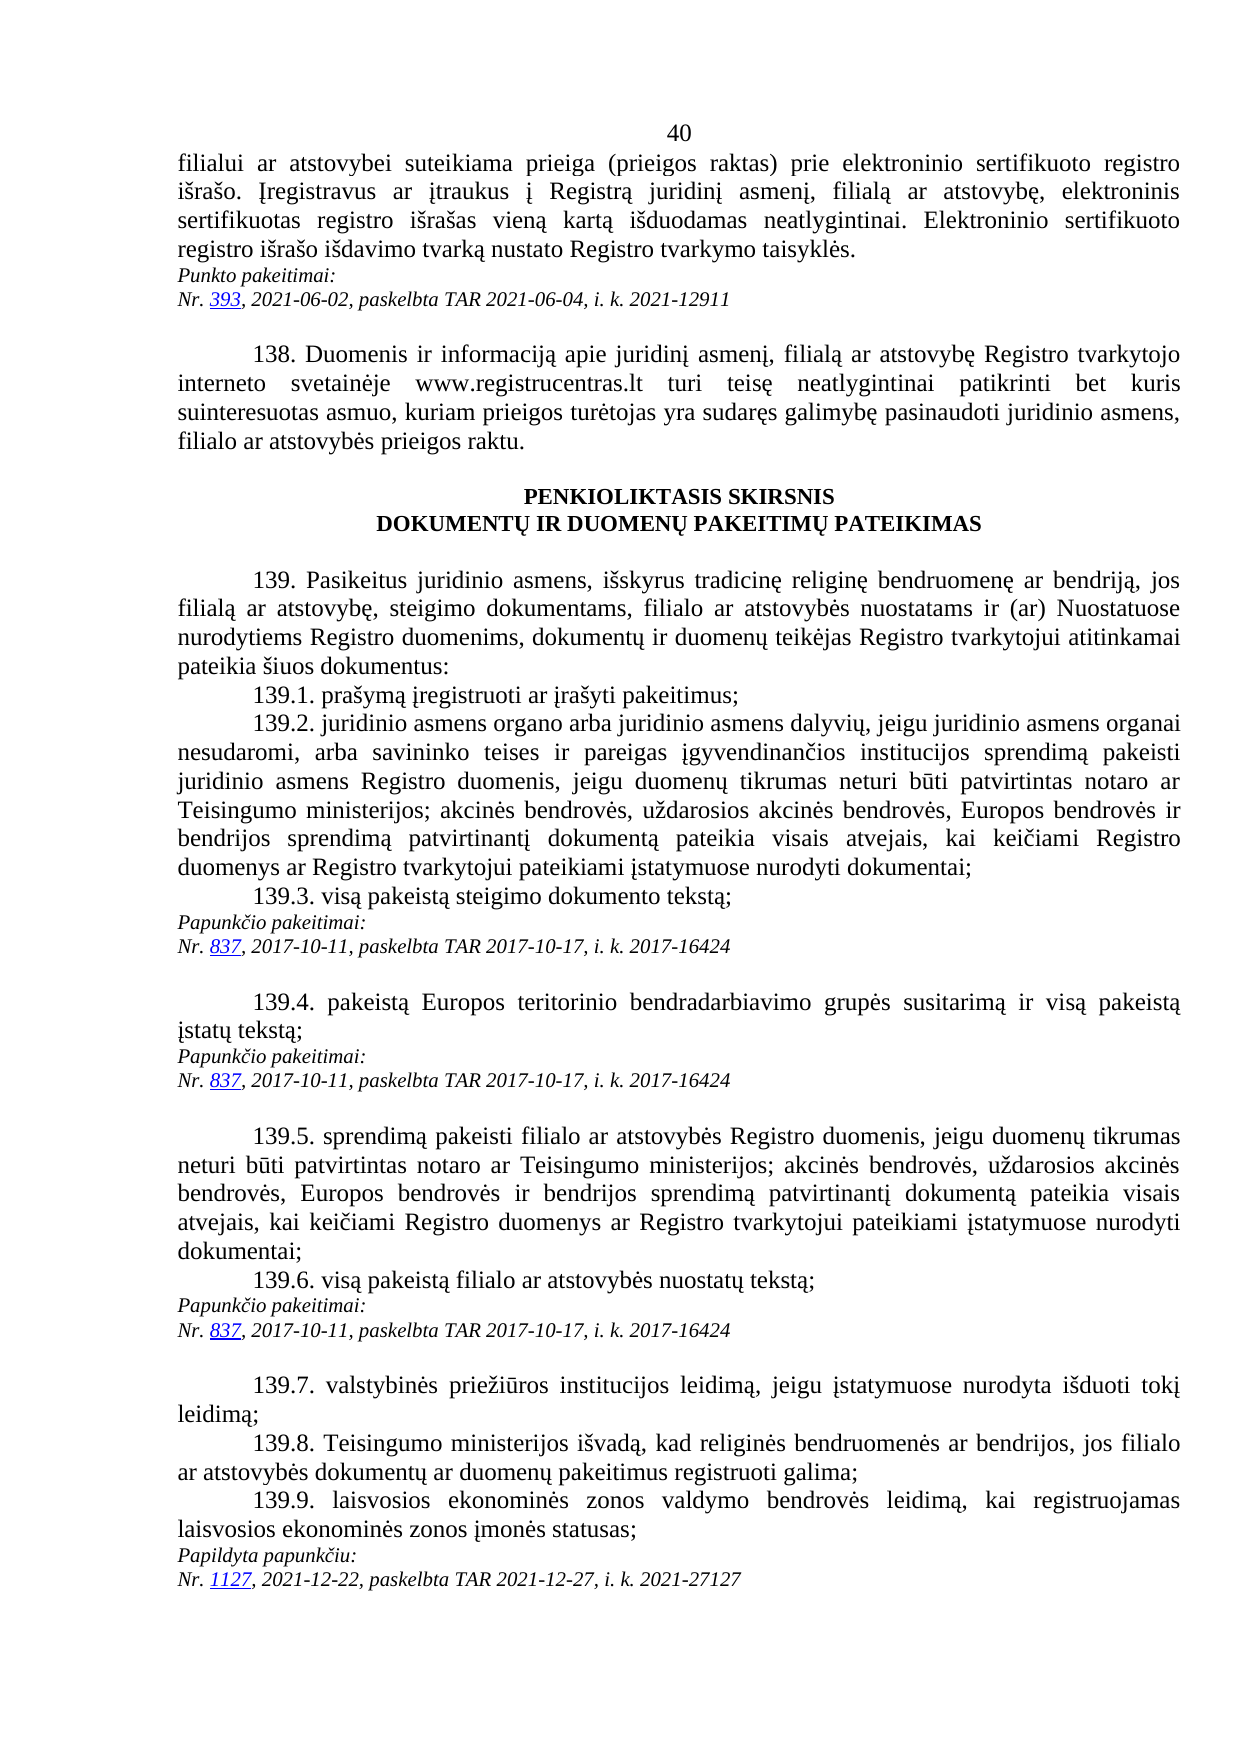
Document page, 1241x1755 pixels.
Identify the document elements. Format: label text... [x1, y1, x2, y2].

text 138. Duomenis ir informaciją apie juridinį asmenį, filialą ar atstovybę Registro tvarkytojo interneto svetainėje www.registrucentras.lt turi teisę neatlygintinai patikrinti bet kuris suinteresuotas asmuo, kuriam prieigos turėtojas yra sudaręs galimybę pasinaudoti juridinio asmens, filialo ar atstovybės prieigos raktu. [177, 339, 1181, 454]
text Papildyta papunkčiu: [177, 1543, 1181, 1567]
text 139.3. visą pakeistą steigimo dokumento tekstą; [177, 881, 1181, 910]
text 139.7. valstybinės priežiūros institucijos leidimą, jeigu įstatymuose nurodyta išduoti tokį leidimą; [177, 1370, 1181, 1428]
text Papunkčio pakeitimai: [177, 910, 1181, 934]
text Nr. 1127, 2021-12-22, paskelbta TAR 2021-12-27, i. k. 2021-27127 [177, 1567, 1181, 1591]
text 139. Pasikeitus juridinio asmens, išskyrus tradicinę religinę bendruomenę ar bendriją, jos filialą ar atstovybę, steigimo dokumentams, filialo ar atstovybės nuostatams ir (ar) Nuostatuose nurodytiems Registro duomenims, dokumentų ir duomenų teikėjas Registro tvarkytojui atitinkamai pateikia šiuos dokumentus: [177, 565, 1181, 680]
text 139.6. visą pakeistą filialo ar atstovybės nuostatų tekstą; [177, 1265, 1181, 1293]
text Nr. 393, 2021-06-02, paskelbta TAR 2021-06-04, i. k. 2021-12911 [177, 287, 1181, 311]
text filialui ar atstovybei suteikiama prieiga (prieigos raktas) prie elektroninio sertifikuoto registro išrašo. Įregistravus ar įtraukus į Registrą juridinį asmenį, filialą ar atstovybę, elektroninis sertifikuotas registro išrašas vieną kartą išduodamas neatlygintinai. Elektroninio sertifikuoto registro išrašo išdavimo tvarką nustato Registro tvarkymo taisyklės. [177, 148, 1181, 263]
text 139.9. laisvosios ekonominės zonos valdymo bendrovės leidimą, kai registruojamas laisvosios ekonominės zonos įmonės statusas; [177, 1485, 1181, 1543]
text Nr. 837, 2017-10-11, paskelbta TAR 2017-10-17, i. k. 2017-16424 [177, 934, 1181, 958]
text Papunkčio pakeitimai: [177, 1044, 1181, 1068]
text 139.8. Teisingumo ministerijos išvadą, kad religinės bendruomenės ar bendrijos, jos filialo ar atstovybės dokumentų ar duomenų pakeitimus registruoti galima; [177, 1428, 1181, 1485]
text 139.4. pakeistą Europos teritorinio bendradarbiavimo grupės susitarimą ir visą pakeistą įstatų tekstą; [177, 987, 1181, 1044]
text DOKUMENTŲ IR DUOMENŲ PAKEITIMŲ PATEIKIMAS [177, 509, 1181, 536]
text Papunkčio pakeitimai: [177, 1293, 1181, 1317]
text Punkto pakeitimai: [177, 263, 1181, 287]
text 139.2. juridinio asmens organo arba juridinio asmens dalyvių, jeigu juridinio asmens organai nesudaromi, arba savininko teises ir pareigas įgyvendinančios institucijos sprendimą pakeisti juridinio asmens Registro duomenis, jeigu duomenų tikrumas neturi būti patvirtintas notaro ar Teisingumo ministerijos; akcinės bendrovės, uždarosios akcinės bendrovės, Europos bendrovės ir bendrijos sprendimą patvirtinantį dokumentą pateikia visais atvejais, kai keičiami Registro duomenys ar Registro tvarkytojui pateikiami įstatymuose nurodyti dokumentai; [177, 708, 1181, 881]
text Nr. 837, 2017-10-11, paskelbta TAR 2017-10-17, i. k. 2017-16424 [177, 1317, 1181, 1342]
text 139.1. prašymą įregistruoti ar įrašyti pakeitimus; [177, 680, 1181, 708]
text PENKIOLIKTASIS SKIRSNIS [177, 483, 1181, 509]
text 139.5. sprendimą pakeisti filialo ar atstovybės Registro duomenis, jeigu duomenų tikrumas neturi būti patvirtintas notaro ar Teisingumo ministerijos; akcinės bendrovės, uždarosios akcinės bendrovės, Europos bendrovės ir bendrijos sprendimą patvirtinantį dokumentą pateikia visais atvejais, kai keičiami Registro duomenys ar Registro tvarkytojui pateikiami įstatymuose nurodyti dokumentai; [177, 1121, 1181, 1265]
text Nr. 837, 2017-10-11, paskelbta TAR 2017-10-17, i. k. 2017-16424 [177, 1068, 1181, 1092]
